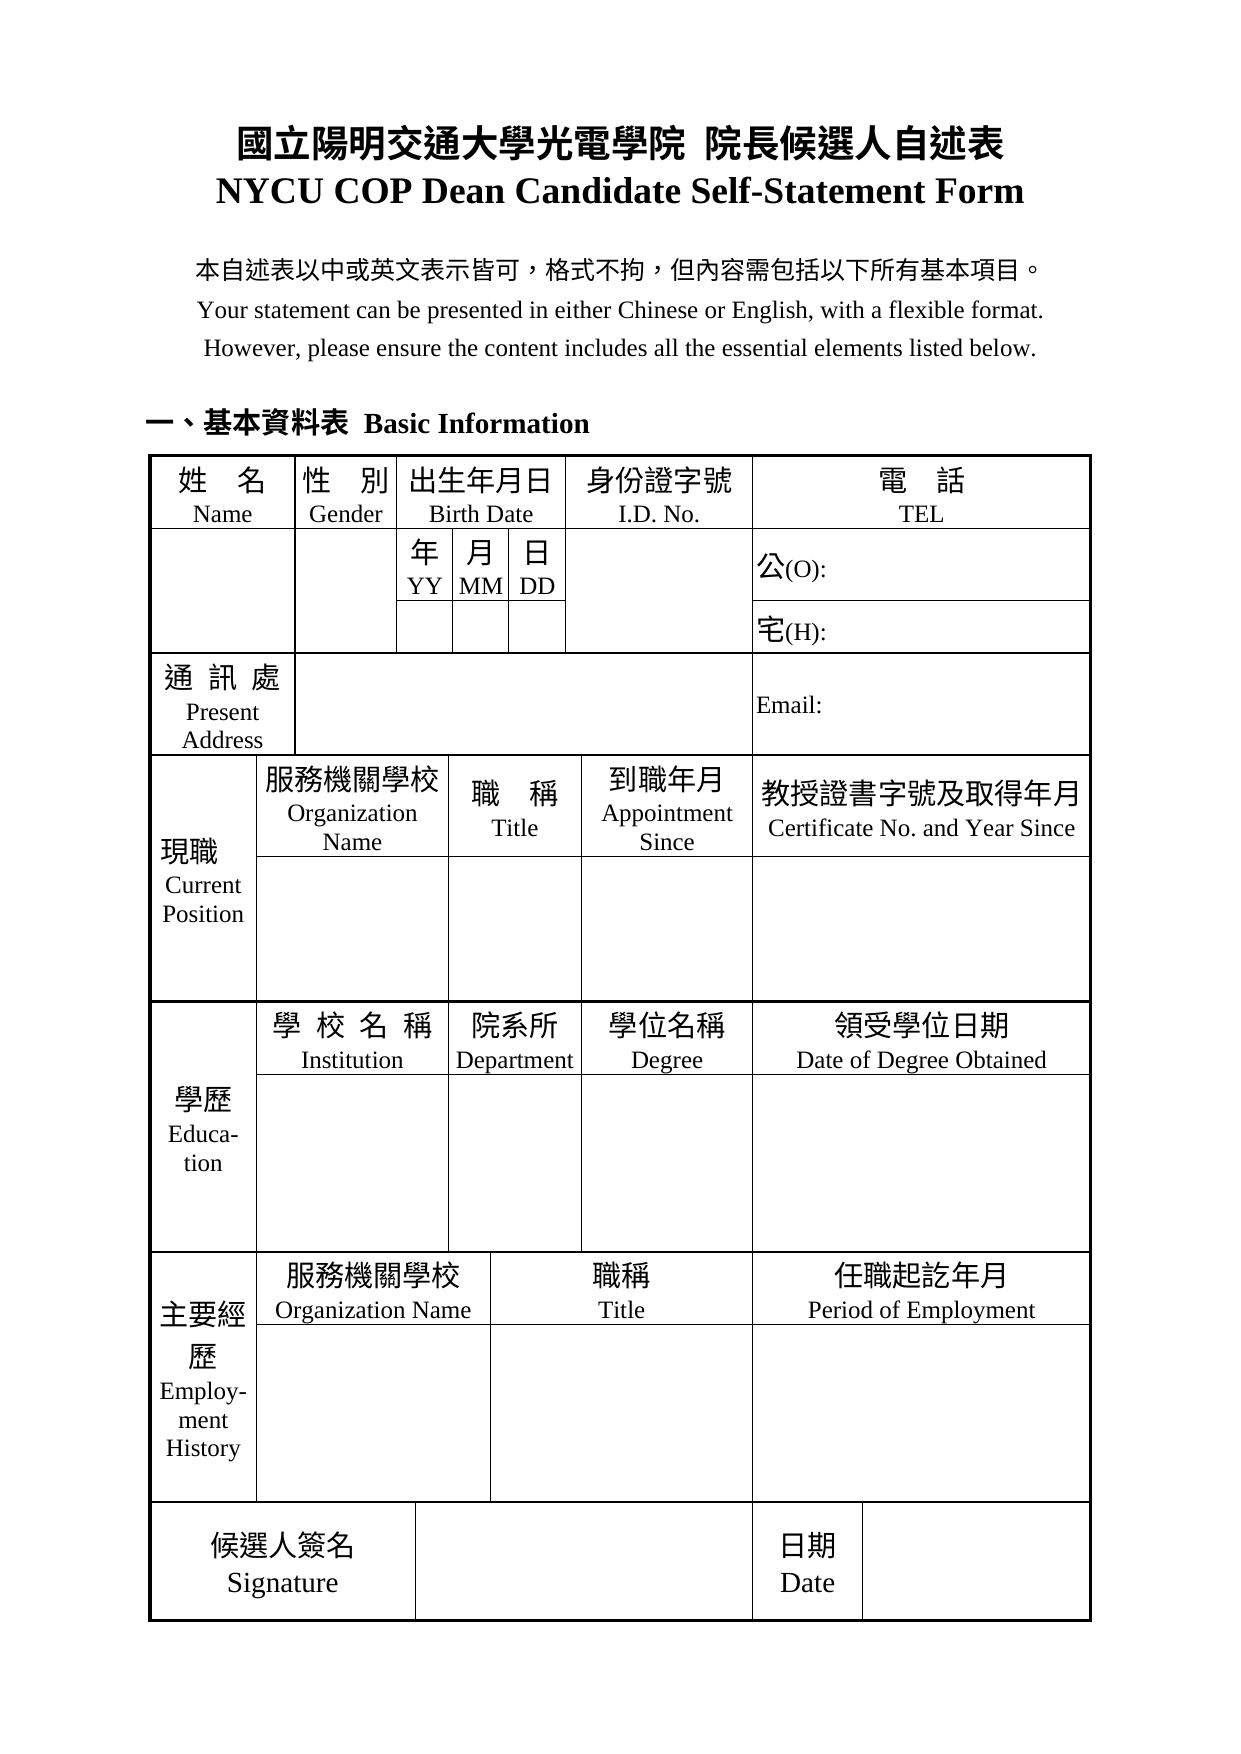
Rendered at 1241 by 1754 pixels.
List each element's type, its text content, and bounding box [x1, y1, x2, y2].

table_cell 公(O): [753, 529, 1089, 600]
table_cell [296, 529, 396, 652]
table_cell [449, 1075, 581, 1251]
table_cell [449, 857, 581, 1000]
table_cell [509, 601, 565, 652]
table_cell [753, 857, 1089, 1000]
table_header 電 話 TEL [753, 457, 1089, 528]
table_cell [257, 1325, 490, 1501]
text 本自述表以中或英文表示皆可，格式不拘，但內容需包括以下所有基本項目。 [187, 249, 1053, 287]
text NYCU COP Dean Candidate Self-Statement Form [187, 168, 1053, 212]
table_cell 宅(H): [753, 601, 1089, 652]
table_cell 學歷 Educa- tion [152, 1003, 256, 1251]
table_cell 月MM [453, 529, 508, 600]
table_header 性 別 Gender [296, 457, 396, 528]
table_cell 學位名稱 Degree [582, 1003, 752, 1073]
table_cell 領受學位日期 Date of Degree Obtained [753, 1003, 1089, 1073]
table_cell 學 校 名 稱 Institution [257, 1003, 448, 1073]
table_cell [582, 857, 752, 1000]
table_cell 日DD [509, 529, 565, 600]
table_cell 到職年月 Appointment Since [582, 756, 752, 856]
text 國立陽明交通大學光電學院 院長候選人自述表 [187, 114, 1053, 168]
table_header 身份證字號 I.D. No. [566, 457, 752, 528]
table_header 姓 名 Name [152, 457, 294, 528]
table_cell 主要經歷 Employ-ment History [152, 1253, 256, 1501]
text Your statement can be presented in either Chinese or English, with a flexible format. However, please ensure the content includes all the essential elements listed below. [187, 287, 1053, 362]
table_cell 服務機關學校 Organization Name [257, 756, 448, 856]
table_cell 院系所 Department [449, 1003, 581, 1073]
table_cell [753, 1325, 1089, 1501]
table_cell Email: [753, 654, 1089, 754]
table_cell [296, 654, 752, 754]
table_cell [257, 1075, 448, 1251]
table_cell [453, 601, 508, 652]
table_cell [566, 529, 752, 652]
table_cell 現職 Current Position [152, 756, 256, 1000]
table_cell 服務機關學校 Organization Name [257, 1253, 490, 1324]
table_cell [257, 857, 448, 1000]
table_cell 職稱 Title [491, 1253, 752, 1324]
table_cell 教授證書字號及取得年月 Certificate No. and Year Since [753, 756, 1089, 856]
table_cell 通 訊 處Present Address [152, 654, 294, 754]
table_cell 職 稱 Title [449, 756, 581, 856]
table_cell 日期 Date [753, 1503, 862, 1618]
table_header 出生年月日 Birth Date [397, 457, 565, 528]
table_cell [863, 1503, 1089, 1618]
table_cell [397, 601, 452, 652]
table_cell 年YY [397, 529, 452, 600]
table_cell [491, 1325, 752, 1501]
table_cell [582, 1075, 752, 1251]
table_cell [753, 1075, 1089, 1251]
table_cell 候選人簽名 Signature [152, 1503, 415, 1618]
table_cell 任職起訖年月 Period of Employment [753, 1253, 1089, 1324]
text 一、基本資料表 Basic Information [145, 399, 1053, 441]
table_cell [416, 1503, 752, 1618]
table_cell [152, 529, 294, 652]
